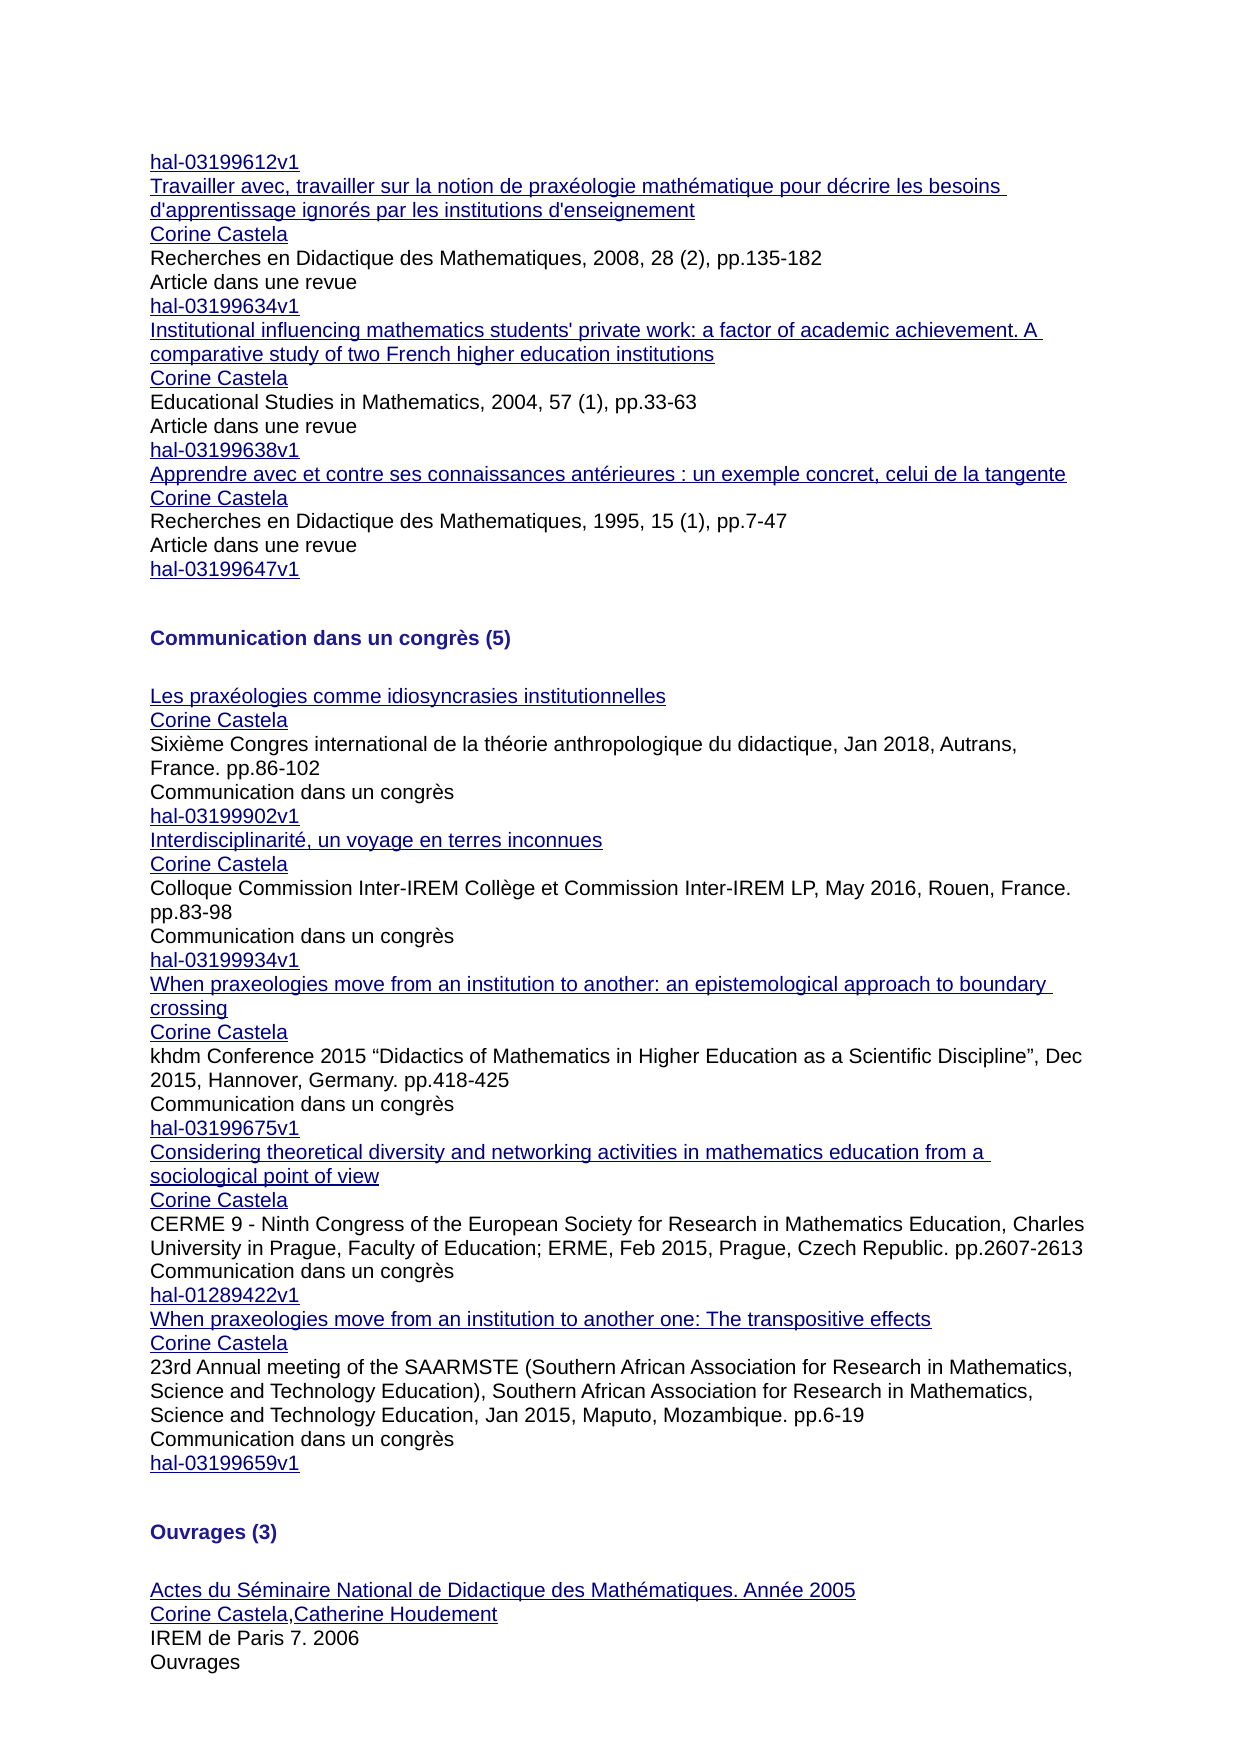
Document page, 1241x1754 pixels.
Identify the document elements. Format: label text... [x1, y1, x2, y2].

table_cell Travailler avec, travailler sur la notion de praxéologie mathématique pour décrire les besoins d'apprentissage ignorés par les institutions d'enseignement Corine Castela Recherches en Didactique des Mathematiques, 2008, 28 (2), pp.135-182 Article dans une revue hal-03199634v1 [150, 174, 1090, 318]
table_cell When praxeologies move from an institution to another one: The transpositive effects Corine Castela 23rd Annual meeting of the SAARMSTE (Southern African Association for Research in Mathematics, Science and Technology Education), Southern African Association for Research in Mathematics, Science and Technology Education, Jan 2015, Maputo, Mozambique. pp.6-19 Communication dans un congrès hal-03199659v1 [150, 1307, 1090, 1475]
table_cell Considering theoretical diversity and networking activities in mathematics education from a sociological point of view Corine Castela CERME 9 - Ninth Congress of the European Society for Research in Mathematics Education, Charles University in Prague, Faculty of Education; ERME, Feb 2015, Prague, Czech Republic. pp.2607-2613 Communication dans un congrès hal-01289422v1 [150, 1140, 1090, 1307]
table_cell When praxeologies move from an institution to another: an epistemological approach to boundary crossing Corine Castela khdm Conference 2015 “Didactics of Mathematics in Higher Education as a Scientific Discipline”, Dec 2015, Hannover, Germany. pp.418-425 Communication dans un congrès hal-03199675v1 [150, 972, 1090, 1139]
subtitle Ouvrages (3) [150, 1520, 1090, 1544]
table_cell Institutional influencing mathematics students' private work: a factor of academic achievement. A comparative study of two French higher education institutions Corine Castela Educational Studies in Mathematics, 2004, 57 (1), pp.33-63 Article dans une revue hal-03199638v1 [150, 318, 1090, 461]
table_header Actes du Séminaire National de Didactique des Mathématiques. Année 2005 Corine Castela,Catherine Houdement IREM de Paris 7. 2006 Ouvrages [150, 1578, 1090, 1674]
table_cell hal-03199612v1 [150, 150, 1090, 174]
subtitle Communication dans un congrès (5) [150, 626, 1090, 650]
table_cell Interdisciplinarité, un voyage en terres inconnues Corine Castela Colloque Commission Inter-IREM Collège et Commission Inter-IREM LP, May 2016, Rouen, France. pp.83-98 Communication dans un congrès hal-03199934v1 [150, 828, 1090, 972]
table_header Les praxéologies comme idiosyncrasies institutionnelles Corine Castela Sixième Congres international de la théorie anthropologique du didactique, Jan 2018, Autrans, France. pp.86-102 Communication dans un congrès hal-03199902v1 [150, 684, 1090, 828]
table_cell Apprendre avec et contre ses connaissances antérieures : un exemple concret, celui de la tangente Corine Castela Recherches en Didactique des Mathematiques, 1995, 15 (1), pp.7-47 Article dans une revue hal-03199647v1 [150, 461, 1090, 581]
